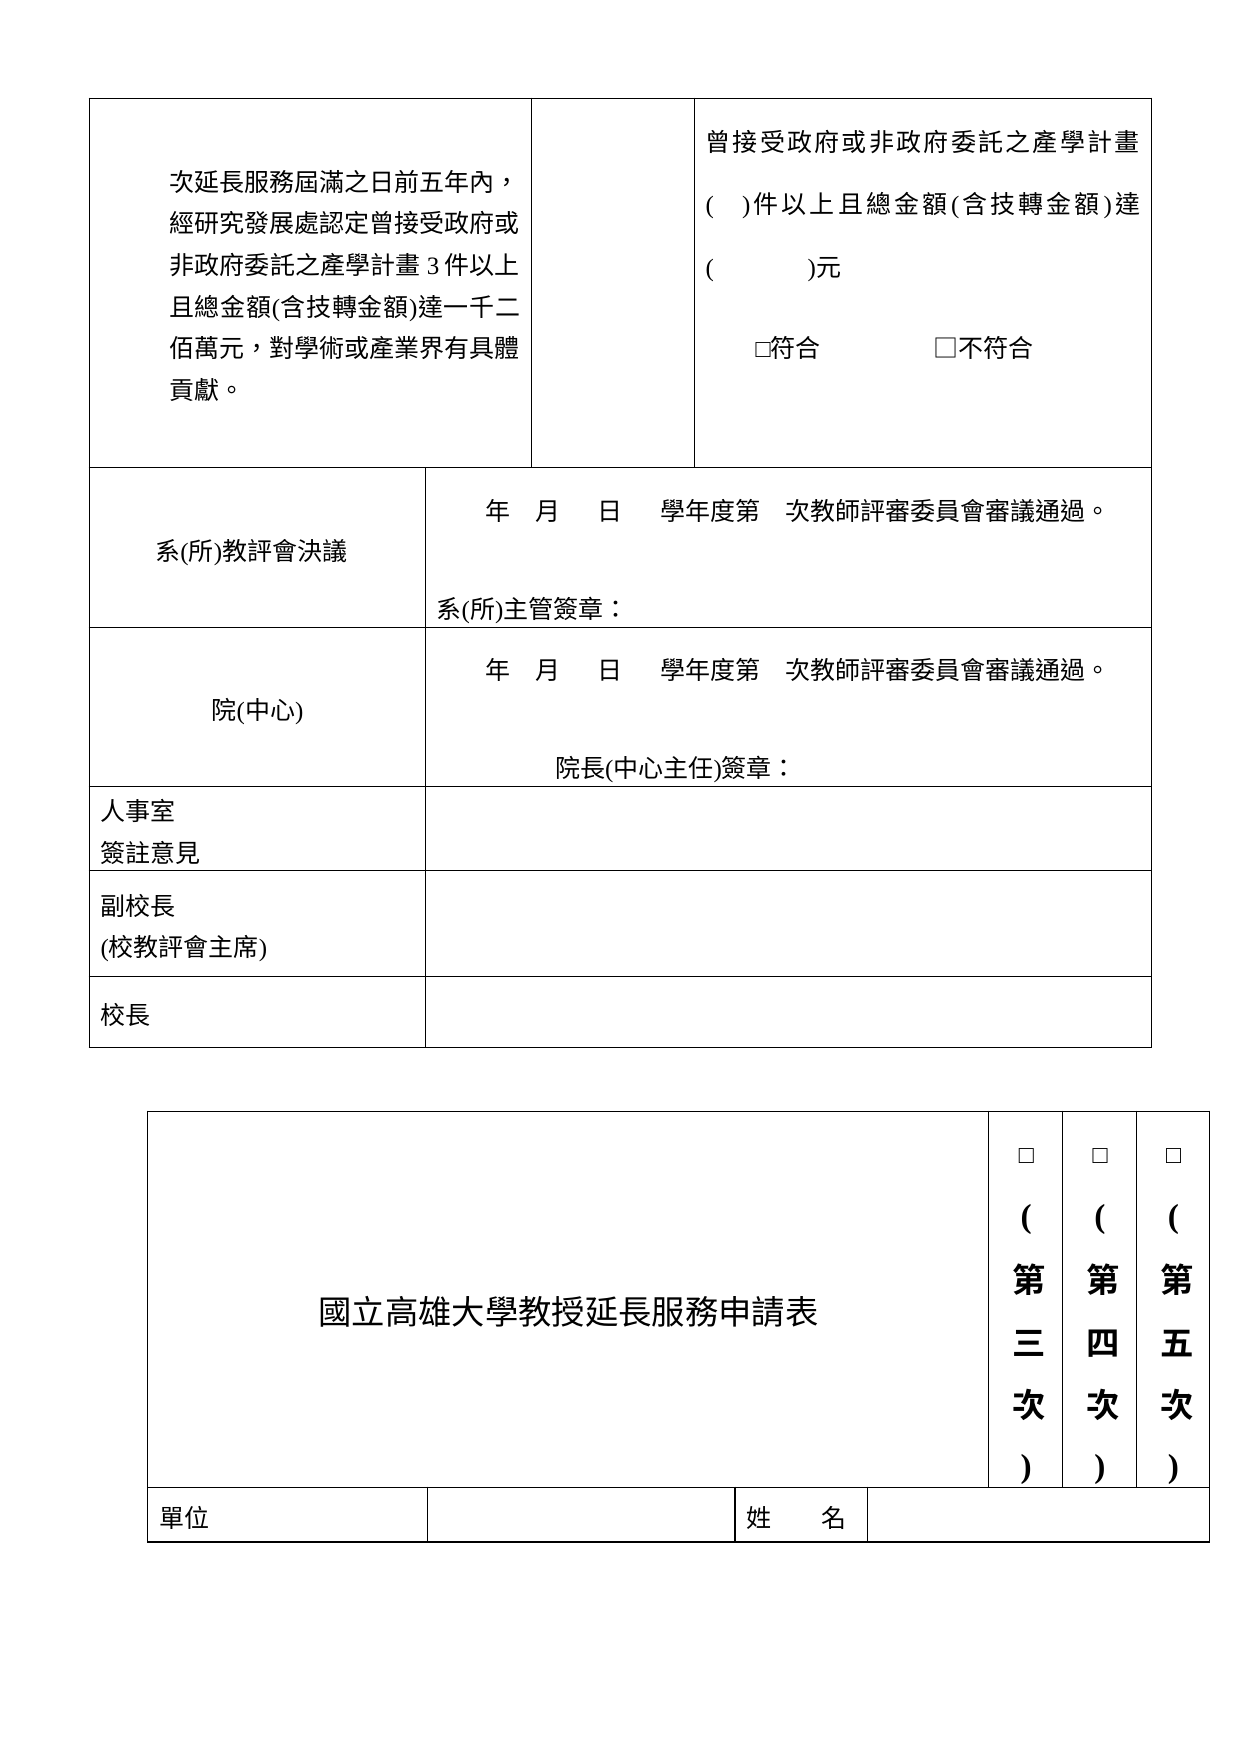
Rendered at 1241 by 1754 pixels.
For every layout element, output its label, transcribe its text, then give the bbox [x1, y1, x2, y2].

table_cell [868, 1488, 1209, 1541]
table_cell 年 月 日 學年度第 次教師評審委員會審議通過。 院長(中心主任)簽章： [426, 628, 1151, 786]
table_cell 單位 [148, 1488, 427, 1541]
table_cell 系(所)教評會決議 [90, 468, 425, 627]
table_header 國立高雄大學教授延長服務申請表 [148, 1112, 988, 1487]
table_cell 副校長 (校教評會主席) [90, 871, 425, 976]
table_cell [426, 977, 1151, 1047]
table_cell 人事室 簽註意見 [90, 787, 425, 870]
table_cell [426, 871, 1151, 976]
table_cell [428, 1488, 734, 1541]
table_header □(第四次) [1063, 1112, 1136, 1487]
table_cell 院(中心) [90, 628, 425, 786]
table_cell 年 月 日 學年度第 次教師評審委員會審議通過。 系(所)主管簽章： [426, 468, 1151, 627]
table_cell 姓 名 [736, 1488, 867, 1541]
table_cell 次延長服務屆滿之日前五年內，經研究發展處認定曾接受政府或非政府委託之產學計畫3件以上且總金額(含技轉金額)達一千二佰萬元，對學術或產業界有具體貢獻。 [90, 99, 531, 467]
table_cell 校長 [90, 977, 425, 1047]
table_cell 曾接受政府或非政府委託之產學計畫 ( )件以上且總金額(含技轉金額)達 ( )元 □符合 □不符合 [695, 99, 1151, 467]
table_header □(第三次) [989, 1112, 1062, 1487]
table_header □(第五次) [1137, 1112, 1209, 1487]
table_cell [426, 787, 1151, 870]
table_cell [532, 99, 694, 467]
